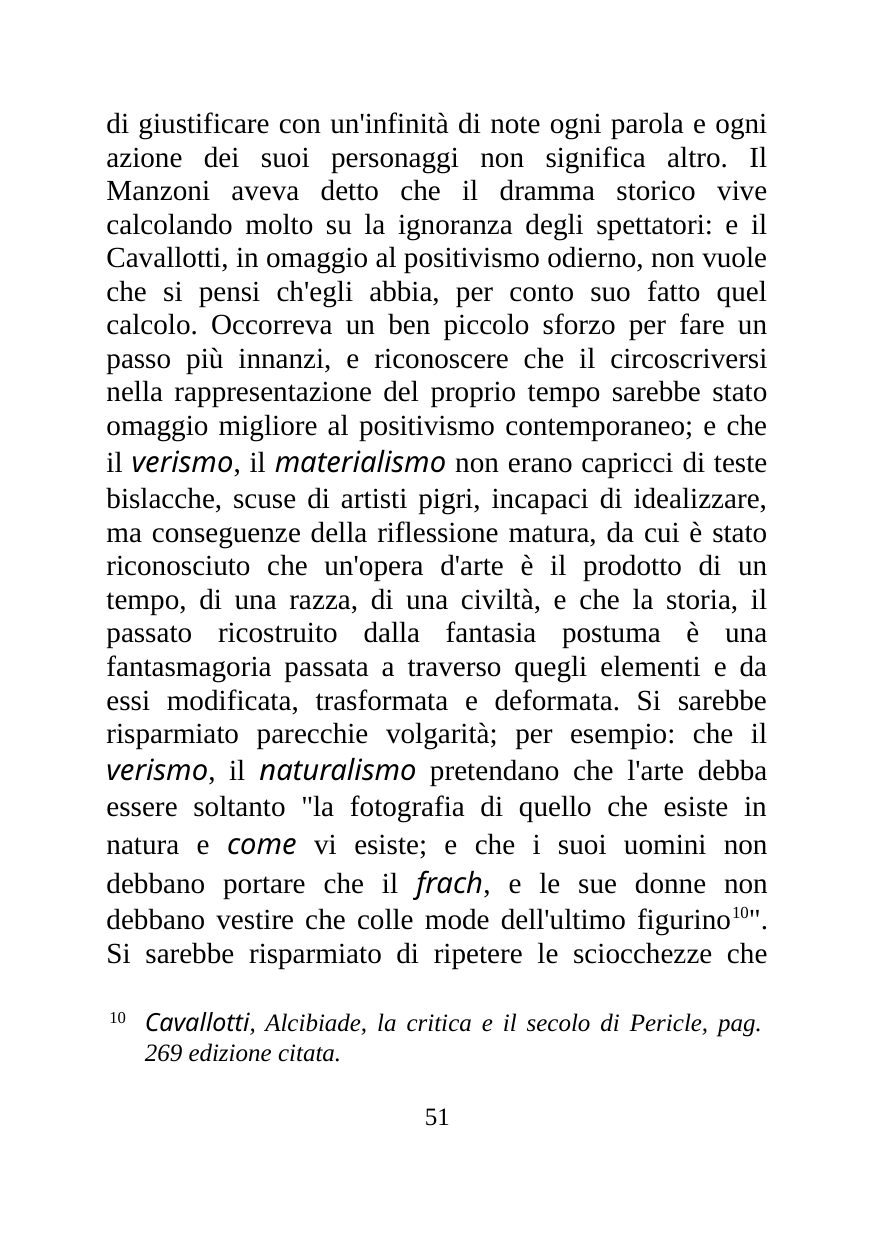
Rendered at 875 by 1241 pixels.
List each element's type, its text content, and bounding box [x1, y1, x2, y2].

text Cavallotti, Alcibiade, la critica e il secolo di Pericle, pag. 269 edizione citata. [106, 1001, 768, 1070]
text di giustificare con un'infinità di note ogni parola e ogni azione dei suoi personaggi non significa altro. Il Manzoni aveva detto che il dramma storico vive calcolando molto su la ignoranza degli spettatori: e il Cavallotti, in omaggio al positivismo odierno, non vuole che si pensi ch'egli abbia, per conto suo fatto quel calcolo. Occorreva un ben piccolo sforzo per fare un passo più innanzi, e riconoscere che il circoscriversi nella rappresentazione del proprio tempo sarebbe stato omaggio migliore al positivismo contemporaneo; e che il verismo, il materialismo non erano capricci di teste bislacche, scuse di artisti pigri, incapaci di idealizzare, ma conseguenze della riflessione matura, da cui è stato riconosciuto che un'opera d'arte è il prodotto di un tempo, di una razza, di una civiltà, e che la storia, il passato ricostruito dalla fantasia postuma è una fantasmagoria passata a traverso quegli elementi e da essi modificata, trasformata e deformata. Si sarebbe risparmiato parecchie volgarità; per esempio: che il verismo, il naturalismo pretendano che l'arte debba essere soltanto "la fotografia di quello che esiste in natura e come vi esiste; e che i suoi uomini non debbano portare che il frach, e le sue donne non debbano vestire che colle mode dell'ultimo figurino". Si sarebbe risparmiato di ripetere le sciocchezze che [106, 106, 768, 969]
